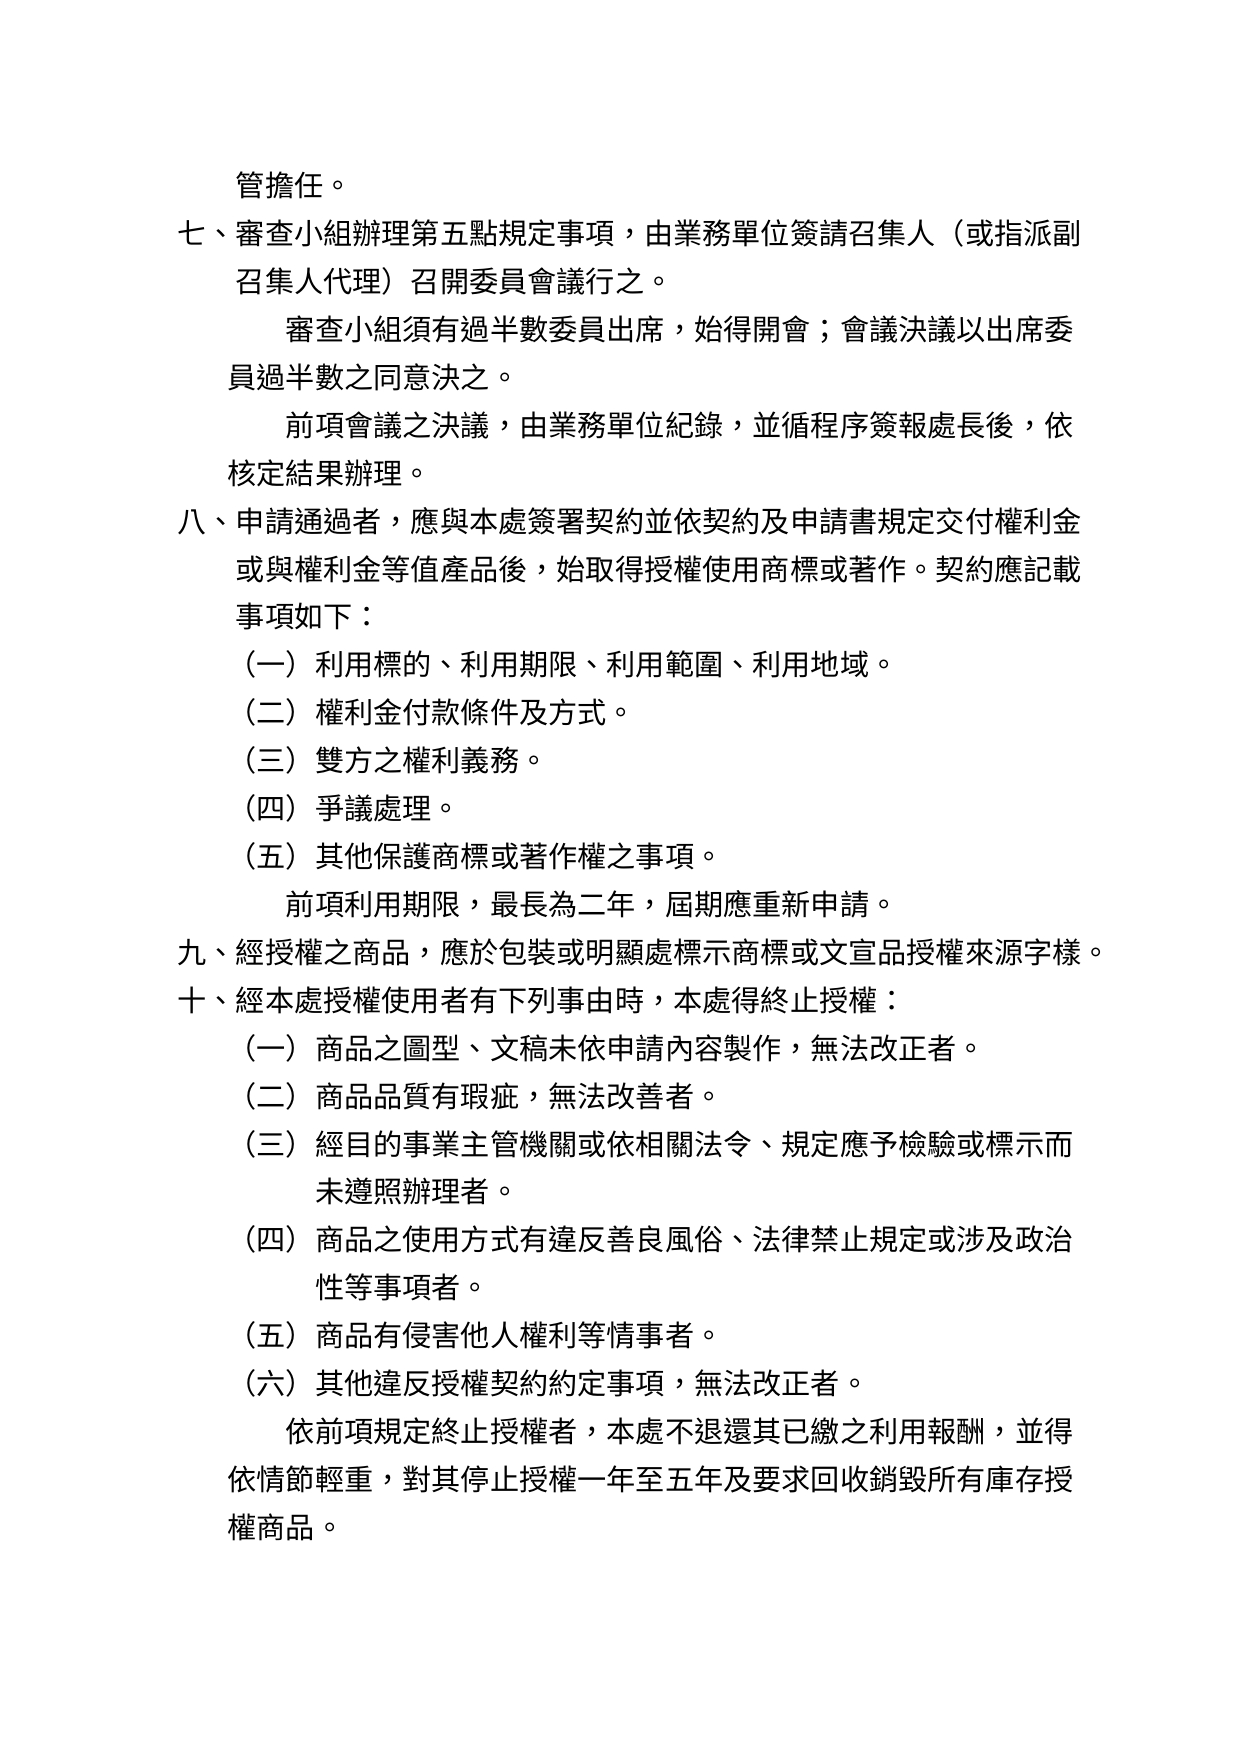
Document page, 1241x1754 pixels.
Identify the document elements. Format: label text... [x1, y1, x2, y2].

text 八、申請通過者，應與本處簽署契約並依契約及申請書規定交付權利金或與權利金等值產品後，始取得授權使用商標或著作。契約應記載事項如下： [177, 494, 1092, 637]
text （一）商品之圖型、文稿未依申請內容製作，無法改正者。 [227, 1021, 1092, 1069]
text （六）其他違反授權契約約定事項，無法改正者。 [227, 1356, 1092, 1404]
text （二）權利金付款條件及方式。 [227, 685, 1092, 733]
text 九、經授權之商品，應於包裝或明顯處標示商標或文宣品授權來源字樣。 [177, 925, 1092, 973]
text 審查小組須有過半數委員出席，始得開會；會議決議以出席委員過半數之同意決之。 [227, 302, 1092, 398]
text （四）商品之使用方式有違反善良風俗、法律禁止規定或涉及政治性等事項者。 [227, 1212, 1092, 1308]
text 依前項規定終止授權者，本處不退還其已繳之利用報酬，並得依情節輕重，對其停止授權一年至五年及要求回收銷毀所有庫存授權商品。 [227, 1404, 1092, 1548]
text （二）商品品質有瑕疵，無法改善者。 [227, 1069, 1092, 1117]
text （三）經目的事業主管機關或依相關法令、規定應予檢驗或標示而未遵照辦理者。 [227, 1117, 1092, 1212]
text （五）其他保護商標或著作權之事項。 [227, 829, 1092, 877]
text 管擔任。 [177, 158, 1092, 206]
text （四）爭議處理。 [227, 781, 1092, 829]
text 前項利用期限，最長為二年，屆期應重新申請。 [227, 877, 1092, 925]
text 前項會議之決議，由業務單位紀錄，並循程序簽報處長後，依核定結果辦理。 [227, 398, 1092, 494]
text （五）商品有侵害他人權利等情事者。 [227, 1308, 1092, 1356]
text （一）利用標的、利用期限、利用範圍、利用地域。 [227, 637, 1092, 685]
text 七、審查小組辦理第五點規定事項，由業務單位簽請召集人（或指派副召集人代理）召開委員會議行之。 [177, 206, 1092, 302]
text 十、經本處授權使用者有下列事由時，本處得終止授權： [177, 973, 1092, 1021]
text （三）雙方之權利義務。 [227, 733, 1092, 781]
